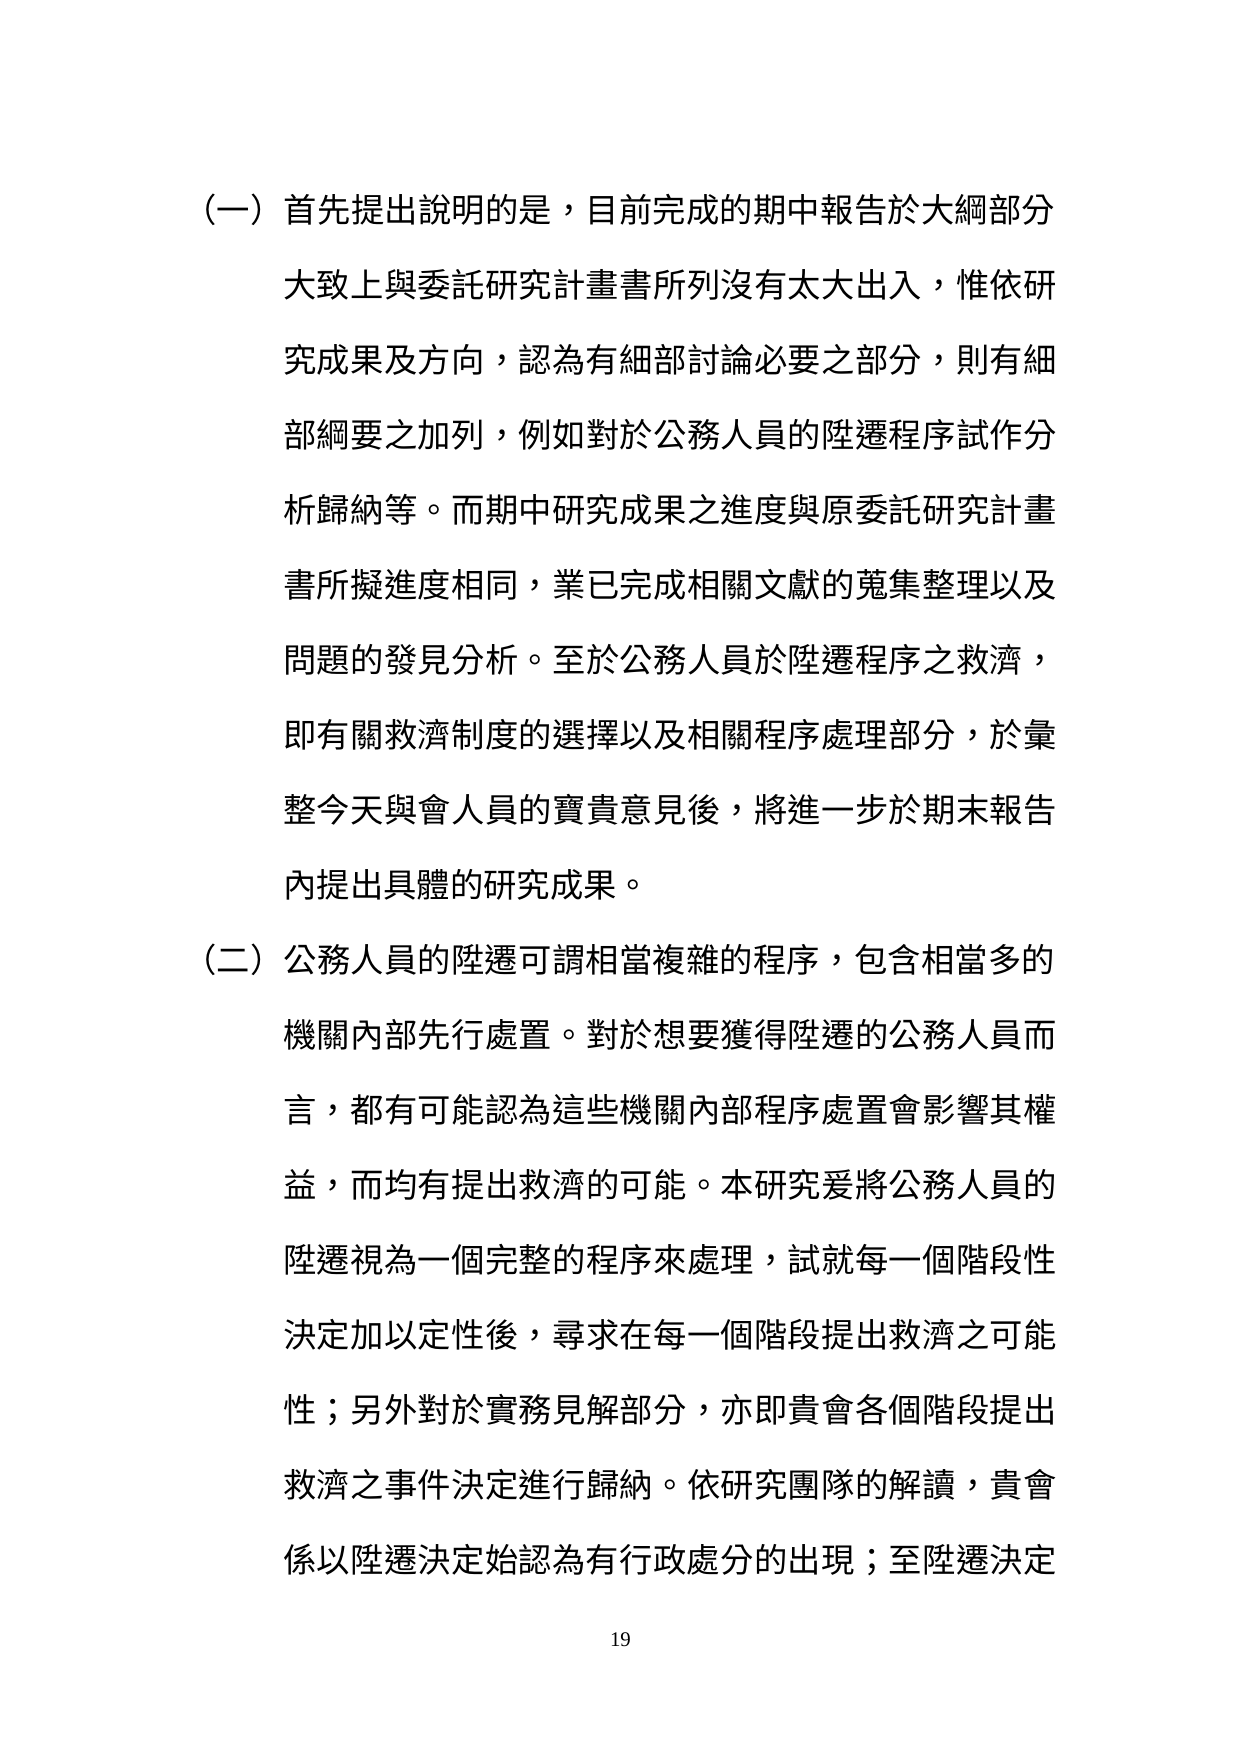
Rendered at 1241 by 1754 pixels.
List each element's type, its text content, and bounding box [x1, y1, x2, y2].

text （二）公務人員的陞遷可謂相當複雜的程序，包含相當多的機關內部先行處置。對於想要獲得陞遷的公務人員而言，都有可能認為這些機關內部程序處置會影響其權益，而均有提出救濟的可能。本研究爰將公務人員的陞遷視為一個完整的程序來處理，試就每一個階段性決定加以定性後，尋求在每一個階段提出救濟之可能性；另外對於實務見解部分，亦即貴會各個階段提出救濟之事件決定進行歸納。依研究團隊的解讀，貴會係以陞遷決定始認為有行政處分的出現；至陞遷決定 [183, 914, 1057, 1589]
text （一）首先提出說明的是，目前完成的期中報告於大綱部分大致上與委託研究計畫書所列沒有太大出入，惟依研究成果及方向，認為有細部討論必要之部分，則有細部綱要之加列，例如對於公務人員的陞遷程序試作分析歸納等。而期中研究成果之進度與原委託研究計畫書所擬進度相同，業已完成相關文獻的蒐集整理以及問題的發見分析。至於公務人員於陞遷程序之救濟，即有關救濟制度的選擇以及相關程序處理部分，於彙整今天與會人員的寶貴意見後，將進一步於期末報告內提出具體的研究成果。 [183, 164, 1057, 914]
